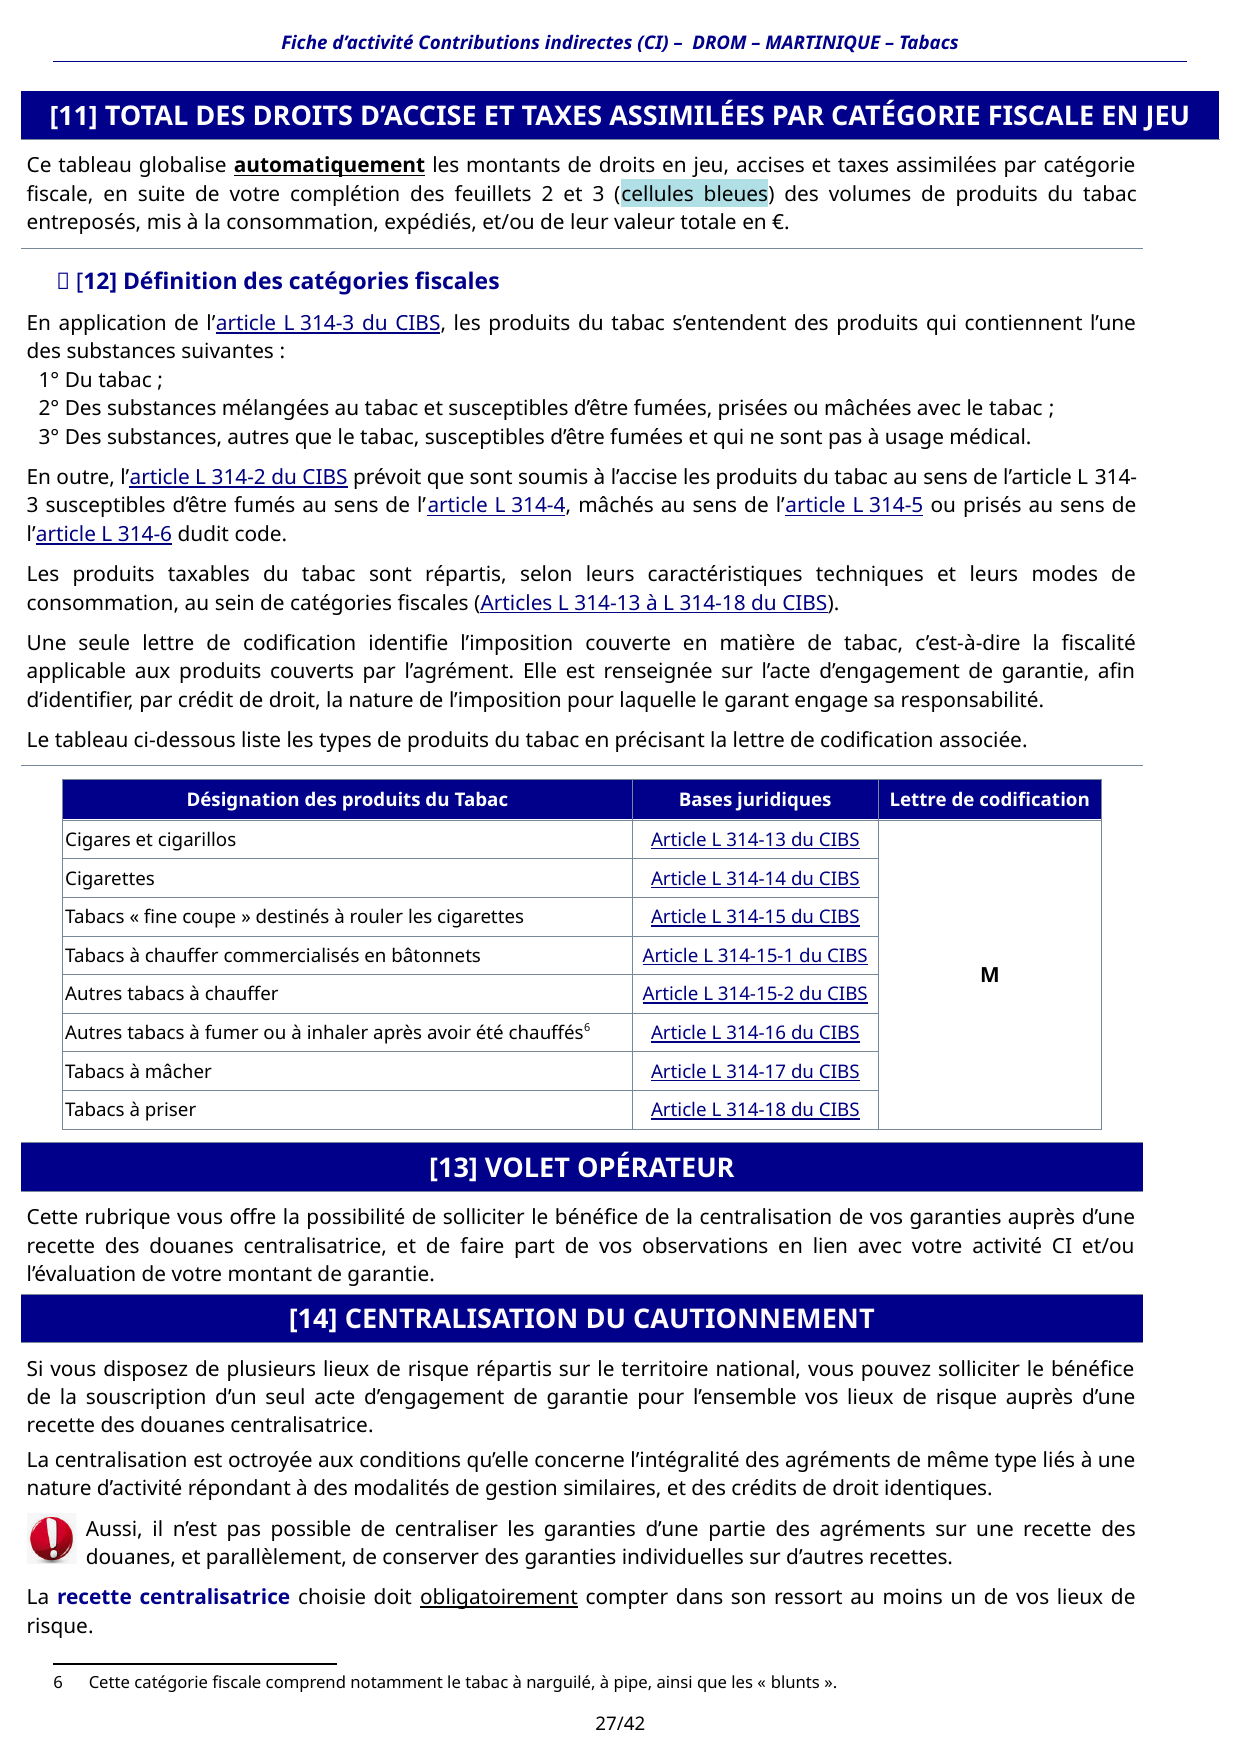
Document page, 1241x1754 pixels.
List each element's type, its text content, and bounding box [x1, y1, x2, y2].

table_header Désignation des produits du Tabac [63, 780, 632, 819]
table_cell Article L 314-13 du CIBS [633, 821, 878, 858]
table_cell Tabacs à mâcher [63, 1052, 632, 1090]
table_cell Article L 314-16 du CIBS [633, 1014, 878, 1051]
table_cell Article L 314-15-2 du CIBS [633, 975, 878, 1013]
table_cell Article L 314-17 du CIBS [633, 1052, 878, 1090]
table_cell Article L 314-15 du CIBS [633, 898, 878, 936]
table_cell Article L 314-14 du CIBS [633, 859, 878, 897]
table_cell [14] CENTRALISATION DU CAUTIONNEMENT [21, 1295, 1143, 1342]
table_cell Autres tabacs à chauffer [63, 975, 632, 1013]
table_cell Tabacs « fine coupe » destinés à rouler les cigarettes [63, 898, 632, 936]
table_cell Si vous disposez de plusieurs lieux de risque répartis sur le territoire national, vous pouvez solliciter le bénéfice de la souscription d’un seul acte d’engagement de garantie pour l’ensemble vos lieux de risque auprès d’une recette des douanes centralisatrice. La centralisation est octroyée aux conditions qu’elle concerne l’intégralité des agréments de même type liés à une nature d’activité répondant à des modalités de gestion similaires, et des crédits de droit identiques. Aussi, il n’est pas possible de centraliser les garanties d’une partie des agréments sur une recette des douanes, et parallèlement, de conserver des garanties individuelles sur d’autres recettes. La recette centralisatrice choisie doit obligatoirement compter dans son ressort au moins un de vos lieux de risque. [21, 1343, 1143, 1645]
table_cell [13] VOLET OPÉRATEUR [21, 1143, 1143, 1191]
table_cell Ce tableau globalise automatiquement les montants de droits en jeu, accises et taxes assimilées par catégorie fiscale, en suite de votre complétion des feuillets 2 et 3 (cellules bleues) des volumes de produits du tabac entreposés, mis à la consommation, expédiés, et/ou de leur valeur totale en €. [21, 140, 1143, 248]
table_header Lettre de codification [879, 780, 1101, 819]
table_cell Cigares et cigarillos [63, 821, 632, 858]
table_cell Autres tabacs à fumer ou à inhaler après avoir été chauffés [63, 1014, 632, 1051]
table_cell Tabacs à priser [63, 1091, 632, 1129]
table_cell M [879, 821, 1101, 1129]
table_cell Tabacs à chauffer commercialisés en bâtonnets [63, 937, 632, 974]
table_header [11] TOTAL DES DROITS D’ACCISE ET TAXES ASSIMILÉES PAR CATÉGORIE FISCALE EN JEU [21, 91, 1219, 139]
table_cell Article L 314-15-1 du CIBS [633, 937, 878, 974]
table_cell Article L 314-18 du CIBS [633, 1091, 878, 1129]
table_cell [21, 766, 1143, 1142]
table_cell Cette rubrique vous offre la possibilité de solliciter le bénéfice de la centralisation de vos garanties auprès d’une recette des douanes centralisatrice, et de faire part de vos observations en lien avec votre activité CI et/ou l’évaluation de votre montant de garantie. [21, 1192, 1143, 1293]
table_cell Cigarettes [63, 859, 632, 897]
table_cell  [12] Définition des catégories fiscales En application de l’article L 314-3 du CIBS, les produits du tabac s’entendent des produits qui contiennent l’une des substances suivantes : 1° Du tabac ; 2° Des substances mélangées au tabac et susceptibles d’être fumées, prisées ou mâchées avec le tabac ; 3° Des substances, autres que le tabac, susceptibles d’être fumées et qui ne sont pas à usage médical. En outre, l’article L 314-2 du CIBS prévoit que sont soumis à l’accise les produits du tabac au sens de l’article L 314-3 susceptibles d’être fumés au sens de l’article L 314-4, mâchés au sens de l’article L 314-5 ou prisés au sens de l’article L 314-6 dudit code. Les produits taxables du tabac sont répartis, selon leurs caractéristiques techniques et leurs modes de consommation, au sein de catégories fiscales (Articles L 314-13 à L 314-18 du CIBS). Une seule lettre de codification identifie l’imposition couverte en matière de tabac, c’est-à-dire la fiscalité applicable aux produits couverts par l’agrément. Elle est renseignée sur l’acte d’engagement de garantie, afin d’identifier, par crédit de droit, la nature de l’imposition pour laquelle le garant engage sa responsabilité. Le tableau ci-dessous liste les types de produits du tabac en précisant la lettre de codification associée. [21, 249, 1143, 765]
table_header Bases juridiques [633, 780, 878, 819]
picture [27, 1513, 77, 1564]
table_cell [1143, 140, 1219, 1645]
